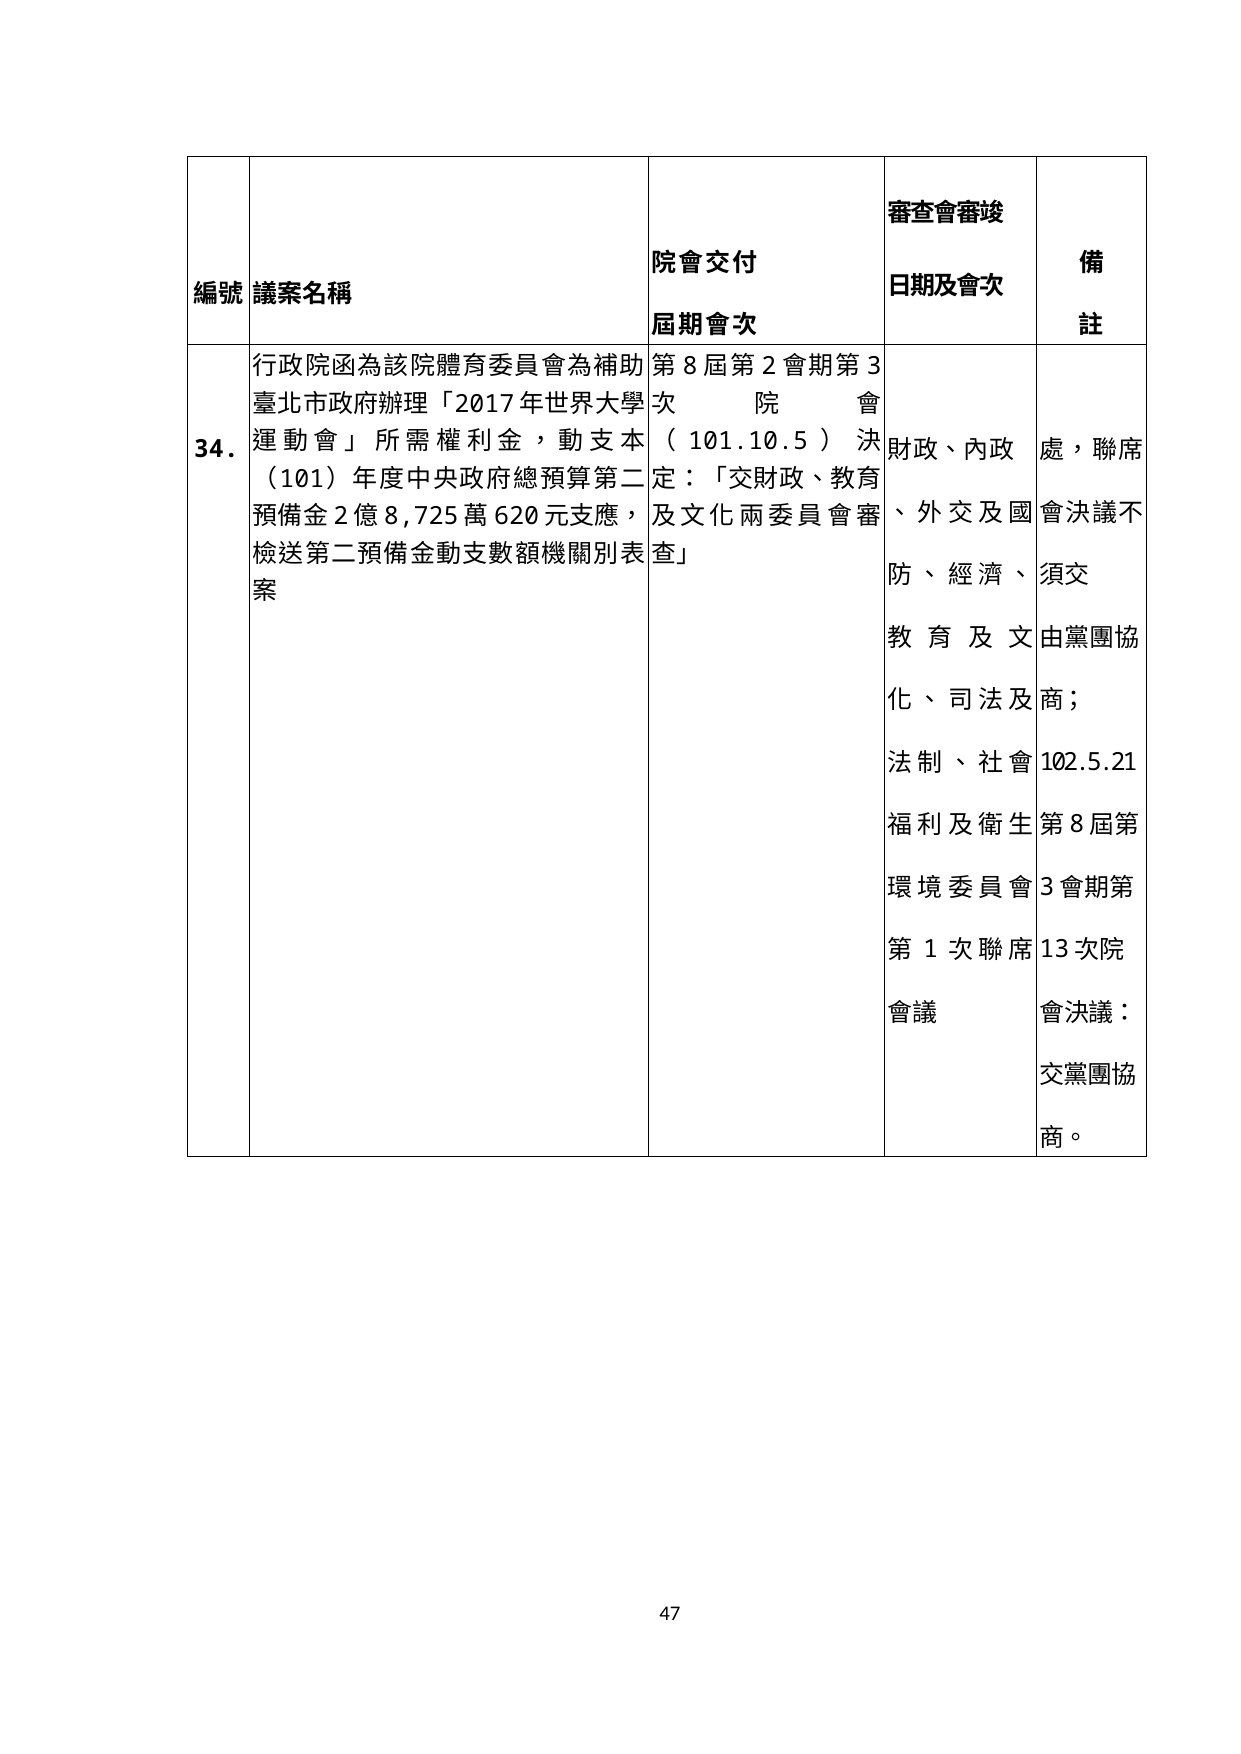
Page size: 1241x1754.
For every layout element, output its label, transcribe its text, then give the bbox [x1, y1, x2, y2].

table_header 審查會審竣 日期及會次 [885, 157, 1036, 344]
table_cell 行政院函為該院體育委員會為補助臺北市政府辦理「2017年世界大學運動會」所需權利金，動支本（101）年度中央政府總預算第二預備金2億8,725萬620元支應，檢送第二預備金動支數額機關別表案 [250, 345, 648, 1156]
table_cell 第8屆第2會期第3次院會（101.10.5）決定：「交財政、教育及文化兩委員會審查」 [649, 345, 884, 1156]
table_header 編號 [188, 157, 249, 344]
table_header 院會交付 屆期會次 [649, 157, 884, 344]
table_header 議案名稱 [250, 157, 648, 344]
table_cell [188, 345, 249, 1156]
table_cell 財政、內政 、外交及國防、經濟、教育及文化、司法及法制、社會福利及衛生環境委員會第1次聯席會議 [885, 345, 1036, 1156]
table_cell 處，聯席會決議不須交 由黨團協商；102.5.21第8屆第3會期第13次院會決議：交黨團協商。 [1037, 345, 1146, 1156]
table_header 備 註 [1037, 157, 1146, 344]
